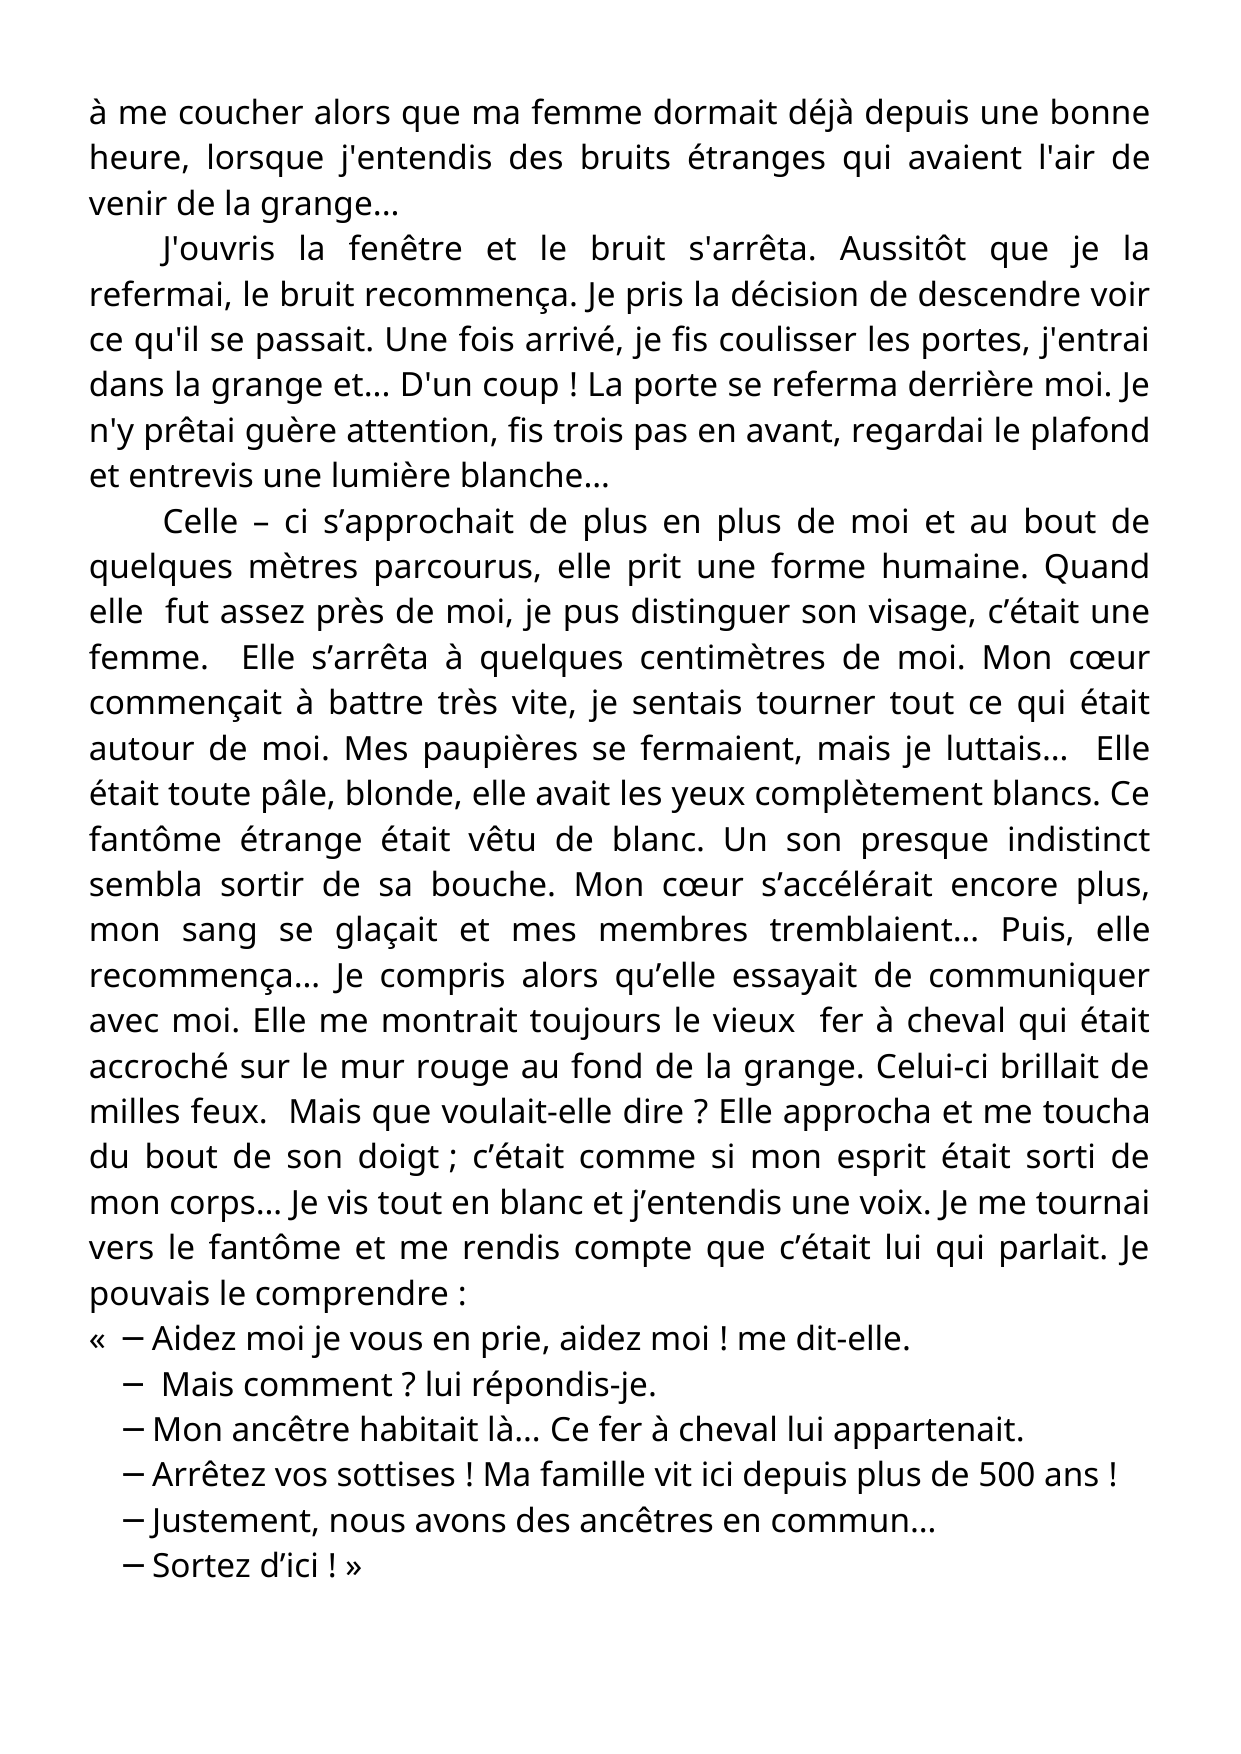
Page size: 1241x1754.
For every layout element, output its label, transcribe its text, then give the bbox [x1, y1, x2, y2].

text « ─ Aidez moi je vous en prie, aidez moi ! me dit-elle. [89, 1315, 1152, 1360]
text à me coucher alors que ma femme dormait déjà depuis une bonne heure, lorsque j'entendis des bruits étranges qui avaient l'air de venir de la grange... [89, 89, 1152, 225]
text ─ Mon ancêtre habitait là… Ce fer à cheval lui appartenait. [89, 1406, 1152, 1451]
text ─ Mais comment ? lui répondis-je. [89, 1360, 1152, 1406]
text J'ouvris la fenêtre et le bruit s'arrêta. Aussitôt que je la refermai, le bruit recommença. Je pris la décision de descendre voir ce qu'il se passait. Une fois arrivé, je fis coulisser les portes, j'entrai dans la grange et... D'un coup ! La porte se referma derrière moi. Je n'y prêtai guère attention, fis trois pas en avant, regardai le plafond et entrevis une lumière blanche… [89, 225, 1152, 497]
text ─ Justement, nous avons des ancêtres en commun… [89, 1497, 1152, 1542]
text ─ Sortez d’ici ! » [89, 1542, 1152, 1587]
text Celle – ci s’approchait de plus en plus de moi et au bout de quelques mètres parcourus, elle prit une forme humaine. Quand elle fut assez près de moi, je pus distinguer son visage, c’était une femme. Elle s’arrêta à quelques centimètres de moi. Mon cœur commençait à battre très vite, je sentais tourner tout ce qui était autour de moi. Mes paupières se fermaient, mais je luttais… Elle était toute pâle, blonde, elle avait les yeux complètement blancs. Ce fantôme étrange était vêtu de blanc. Un son presque indistinct sembla sortir de sa bouche. Mon cœur s’accélérait encore plus, mon sang se glaçait et mes membres tremblaient… Puis, elle recommença… Je compris alors qu’elle essayait de communiquer avec moi. Elle me montrait toujours le vieux fer à cheval qui était accroché sur le mur rouge au fond de la grange. Celui-ci brillait de milles feux. Mais que voulait-elle dire ? Elle approcha et me toucha du bout de son doigt ; c’était comme si mon esprit était sorti de mon corps… Je vis tout en blanc et j’entendis une voix. Je me tournai vers le fantôme et me rendis compte que c’était lui qui parlait. Je pouvais le comprendre : [89, 497, 1152, 1315]
text ─ Arrêtez vos sottises ! Ma famille vit ici depuis plus de 500 ans ! [89, 1451, 1152, 1497]
